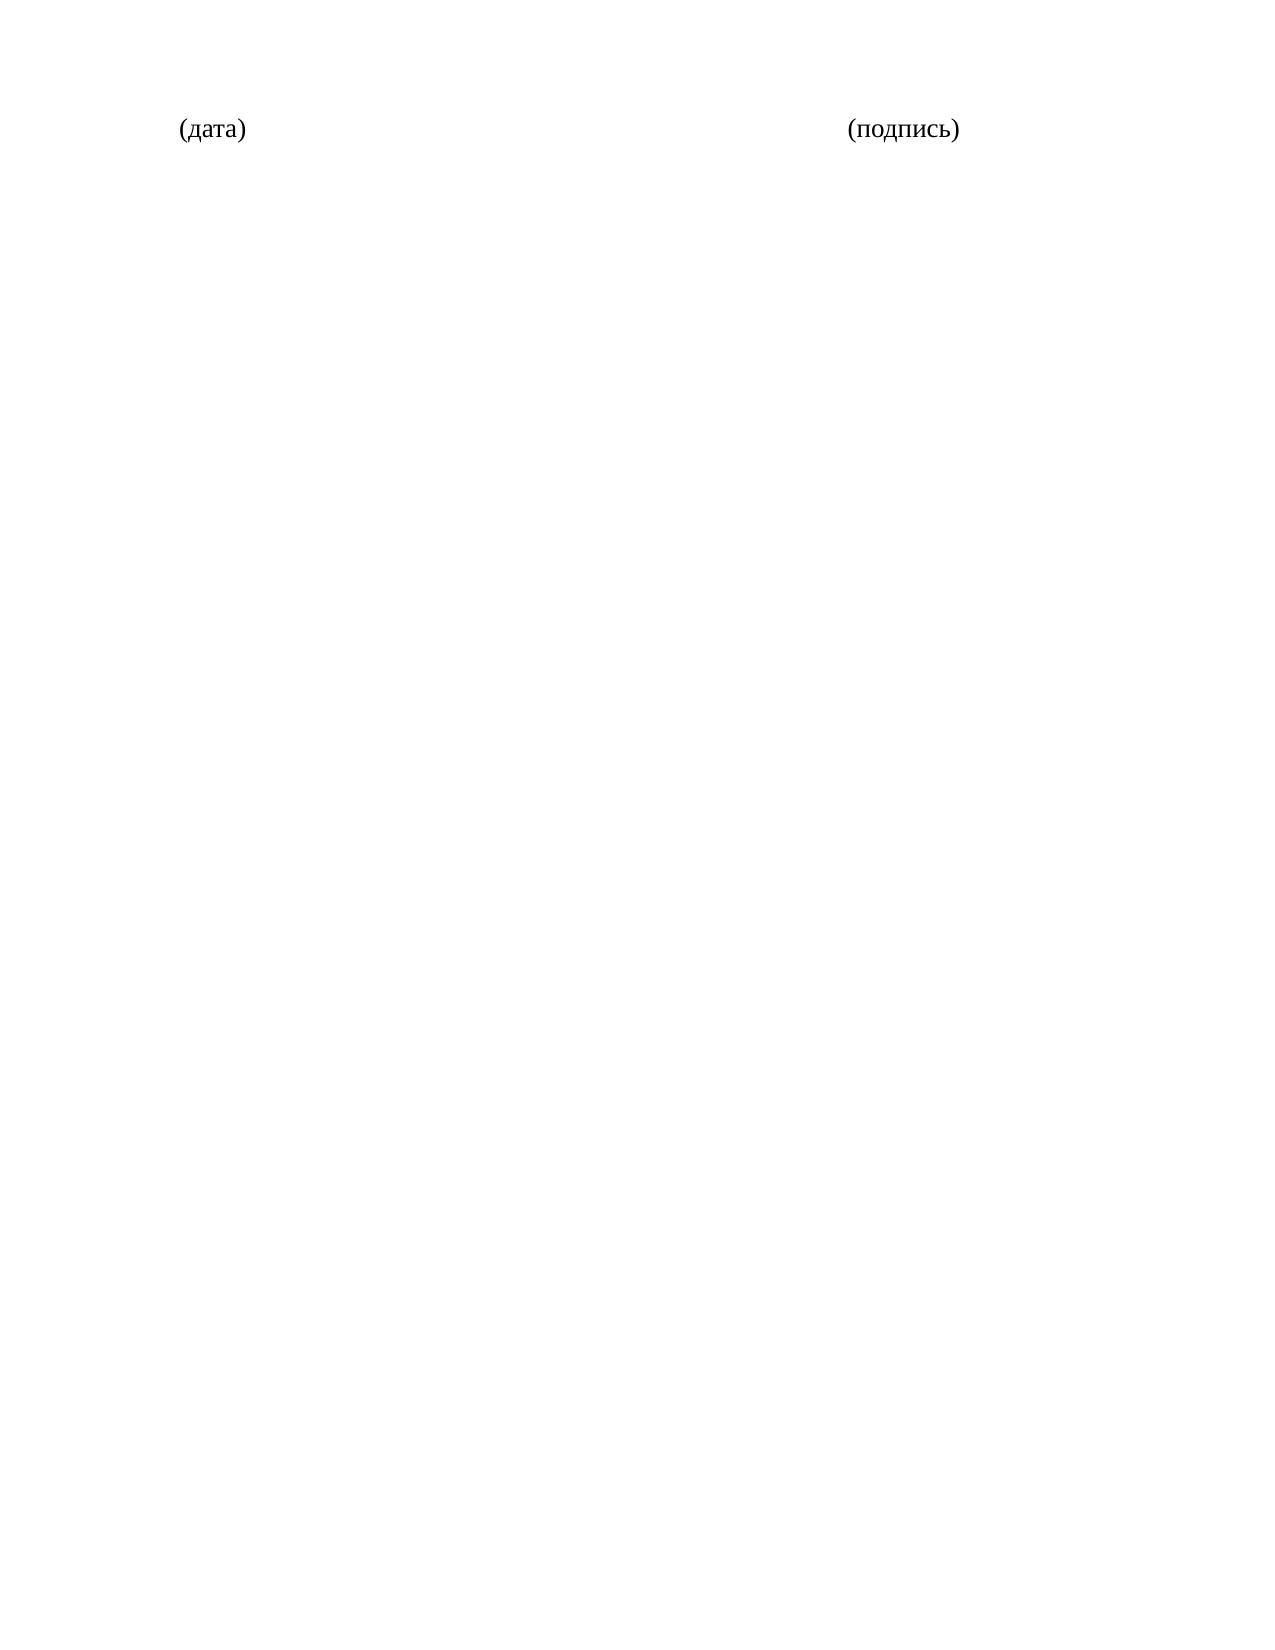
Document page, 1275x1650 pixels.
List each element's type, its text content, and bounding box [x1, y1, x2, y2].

text (дата) (подпись) [118, 118, 1157, 142]
